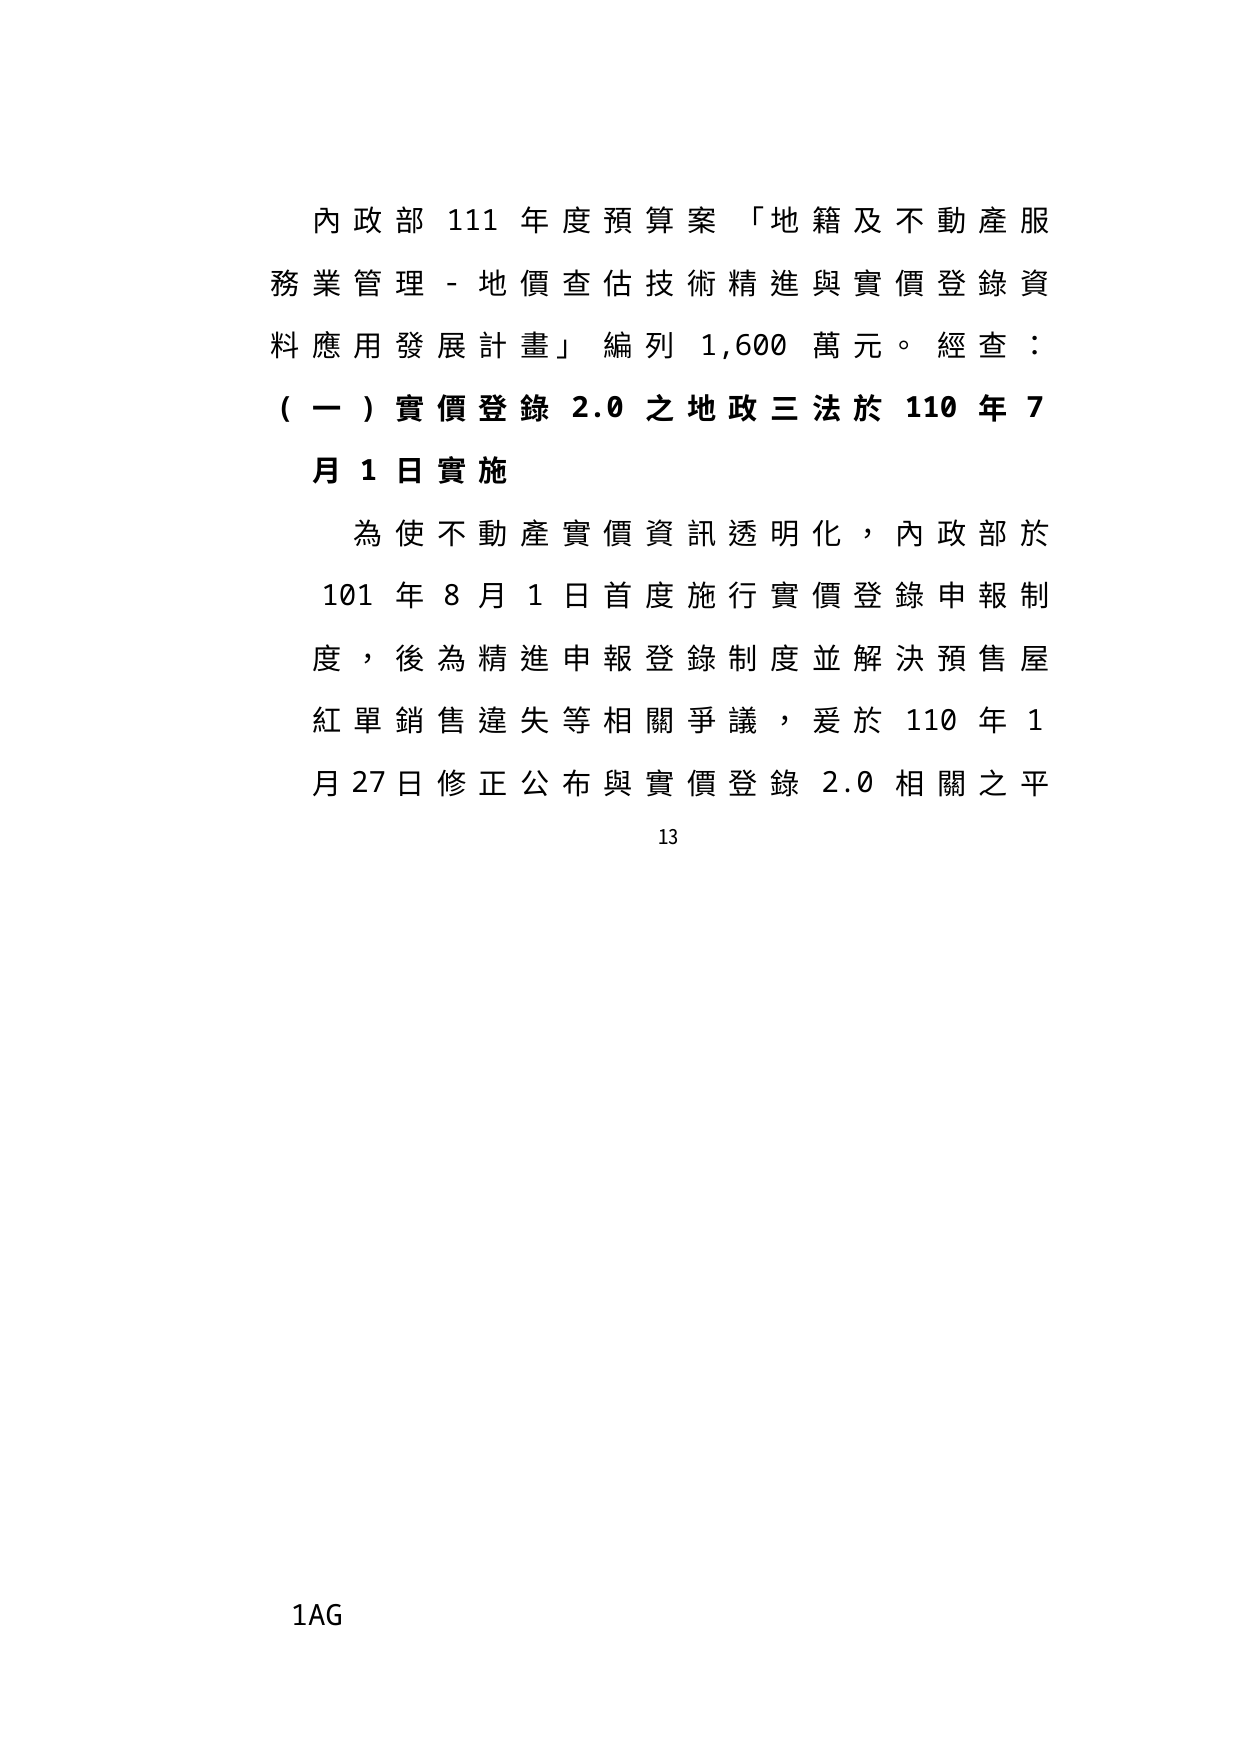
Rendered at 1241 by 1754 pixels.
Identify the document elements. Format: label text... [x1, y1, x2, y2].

text (一)實價登錄2.0之地政三法於110年7月1日實施 [240, 365, 1056, 490]
text 為使不動產實價資訊透明化，內政部於101年8月1日首度施行實價登錄申報制度，後為精進申報登錄制度並解決預售屋紅單銷售違失等相關爭議，爰於110年1月27日修正公布與實價登錄2.0相關之平均地權條例、地政士法及不動產經紀業管理條例等地政三法，修法重點包括將門牌、地號完整揭露、預售屋全面納管且即時申報、增訂主管機關查核權及加重罰責外，納入預售屋紅單交易管理及定型化契約備查規定，並於110年7月1日施行。 [269, 490, 1056, 802]
text 內政部111年度預算案「地籍及不動產服務業管理-地價查估技術精進與實價登錄資料應用發展計畫」編列1,600萬元。經查： [240, 177, 1056, 365]
